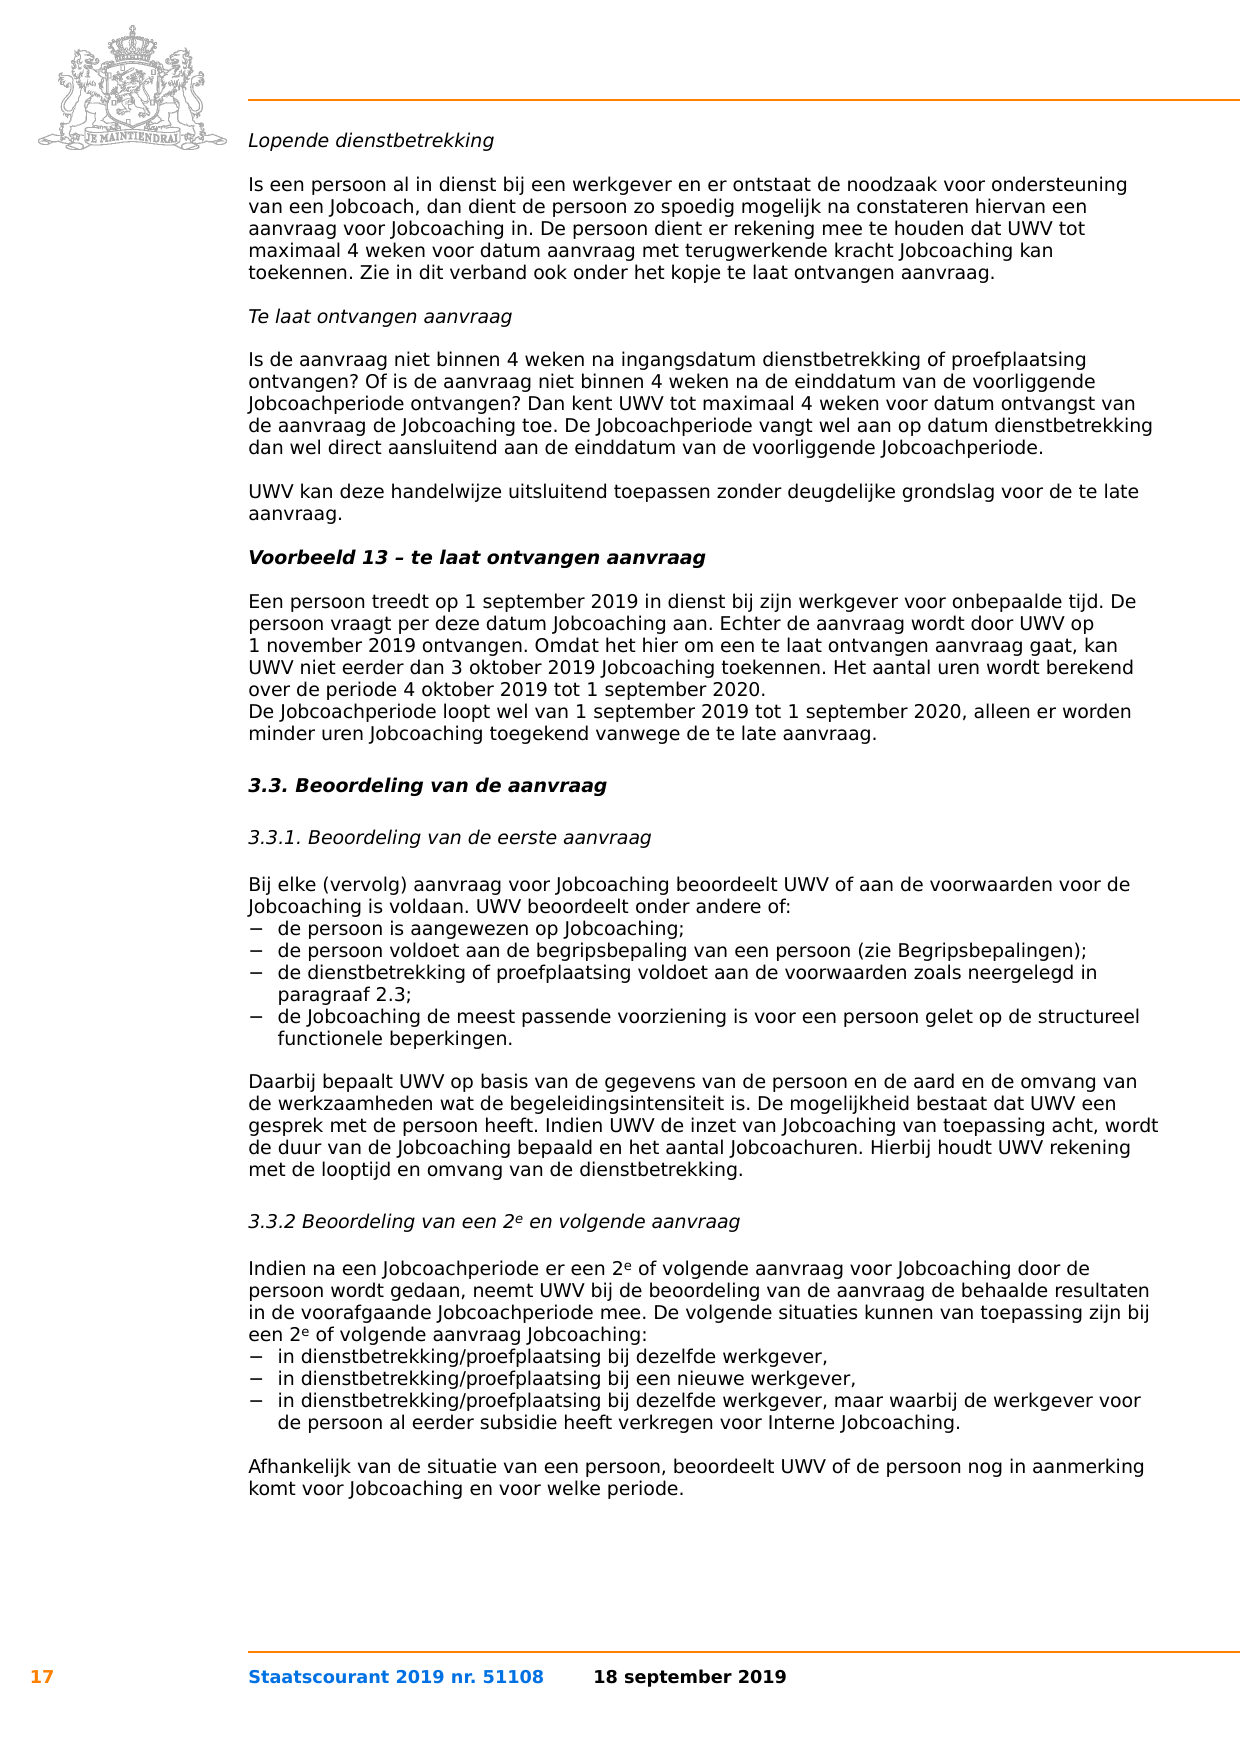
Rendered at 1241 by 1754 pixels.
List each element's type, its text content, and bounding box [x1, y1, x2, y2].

picture [38, 25, 227, 150]
subtitle 3.3.1. Beoordeling van de eerste aanvraag [248, 827, 1163, 849]
text Afhankelijk van de situatie van een persoon, beoordeelt UWV of de persoon nog in aanmerking komt voor Jobcoaching en voor welke periode. [248, 1456, 1163, 1500]
text − de dienstbetrekking of proefplaatsing voldoet aan de voorwaarden zoals neergelegd in paragraaf 2.3; [248, 962, 1163, 1006]
text − de persoon is aangewezen op Jobcoaching; [248, 918, 1163, 939]
text − in dienstbetrekking/proefplaatsing bij dezelfde werkgever, maar waarbij de werkgever voor de persoon al eerder subsidie heeft verkregen voor Interne Jobcoaching. [248, 1390, 1163, 1434]
text Is een persoon al in dienst bij een werkgever en er ontstaat de noodzaak voor ondersteuning van een Jobcoach, dan dient de persoon zo spoedig mogelijk na constateren hiervan een aanvraag voor Jobcoaching in. De persoon dient er rekening mee te houden dat UWV tot maximaal 4 weken voor datum aanvraag met terugwerkende kracht Jobcoaching kan toekennen. Zie in dit verband ook onder het kopje te laat ontvangen aanvraag. [248, 174, 1163, 284]
text − in dienstbetrekking/proefplaatsing bij dezelfde werkgever, [248, 1346, 1163, 1368]
text − in dienstbetrekking/proefplaatsing bij een nieuwe werkgever, [248, 1368, 1163, 1390]
subtitle Te laat ontvangen aanvraag [248, 306, 1163, 327]
text − de persoon voldoet aan de begripsbepaling van een persoon (zie Begripsbepalingen); [248, 939, 1163, 962]
subtitle Lopende dienstbetrekking [248, 130, 1163, 152]
text Indien na een Jobcoachperiode er een 2e of volgende aanvraag voor Jobcoaching door de persoon wordt gedaan, neemt UWV bij de beoordeling van de aanvraag de behaalde resultaten in de voorafgaande Jobcoachperiode mee. De volgende situaties kunnen van toepassing zijn bij een 2e of volgende aanvraag Jobcoaching: [248, 1258, 1163, 1346]
text − de Jobcoaching de meest passende voorziening is voor een persoon gelet op de structureel functionele beperkingen. [248, 1006, 1163, 1049]
subtitle Voorbeeld 13 – te laat ontvangen aanvraag [248, 547, 1163, 569]
text Een persoon treedt op 1 september 2019 in dienst bij zijn werkgever voor onbepaalde tijd. De persoon vraagt per deze datum Jobcoaching aan. Echter de aanvraag wordt door UWV op 1 november 2019 ontvangen. Omdat het hier om een te laat ontvangen aanvraag gaat, kan UWV niet eerder dan 3 oktober 2019 Jobcoaching toekennen. Het aantal uren wordt berekend over de periode 4 oktober 2019 tot 1 september 2020. [248, 591, 1163, 701]
text De Jobcoachperiode loopt wel van 1 september 2019 tot 1 september 2020, alleen er worden minder uren Jobcoaching toegekend vanwege de te late aanvraag. [248, 701, 1163, 745]
subtitle 3.3.2 Beoordeling van een 2e en volgende aanvraag [248, 1211, 1163, 1233]
text UWV kan deze handelwijze uitsluitend toepassen zonder deugdelijke grondslag voor de te late aanvraag. [248, 481, 1163, 525]
text Is de aanvraag niet binnen 4 weken na ingangsdatum dienstbetrekking of proefplaatsing ontvangen? Of is de aanvraag niet binnen 4 weken na de einddatum van de voorliggende Jobcoachperiode ontvangen? Dan kent UWV tot maximaal 4 weken voor datum ontvangst van de aanvraag de Jobcoaching toe. De Jobcoachperiode vangt wel aan op datum dienstbetrekking dan wel direct aansluitend aan de einddatum van de voorliggende Jobcoachperiode. [248, 349, 1163, 459]
text Bij elke (vervolg) aanvraag voor Jobcoaching beoordeelt UWV of aan de voorwaarden voor de Jobcoaching is voldaan. UWV beoordeelt onder andere of: [248, 874, 1163, 918]
text Daarbij bepaalt UWV op basis van de gegevens van de persoon en de aard en de omvang van de werkzaamheden wat de begeleidingsintensiteit is. De mogelijkheid bestaat dat UWV een gesprek met de persoon heeft. Indien UWV de inzet van Jobcoaching van toepassing acht, wordt de duur van de Jobcoaching bepaald en het aantal Jobcoachuren. Hierbij houdt UWV rekening met de looptijd en omvang van de dienstbetrekking. [248, 1071, 1163, 1181]
subtitle 3.3. Beoordeling van de aanvraag [248, 775, 1163, 797]
